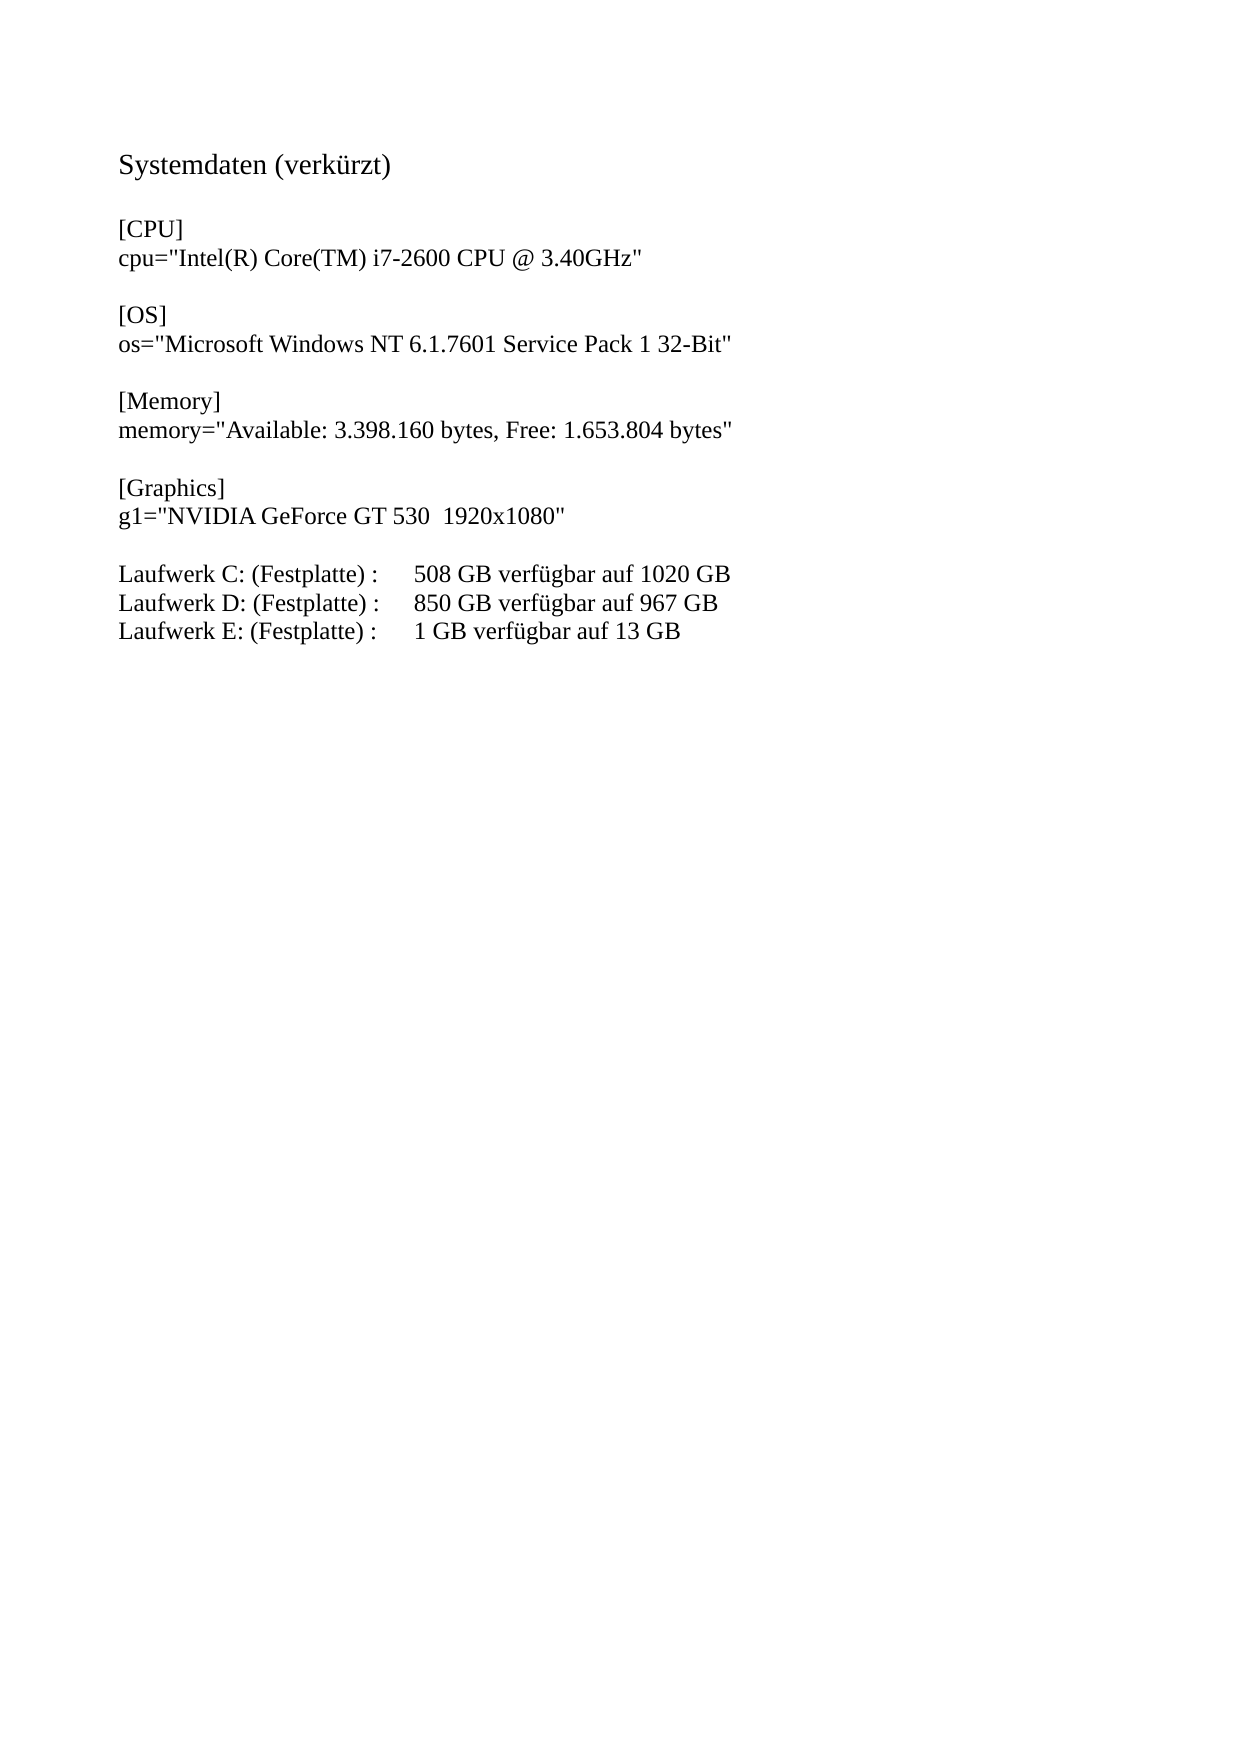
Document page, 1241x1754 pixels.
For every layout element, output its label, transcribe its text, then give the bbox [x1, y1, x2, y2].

text [Graphics] [118, 473, 1122, 501]
text [CPU] [118, 214, 1122, 243]
text memory="Available: 3.398.160 bytes, Free: 1.653.804 bytes" [118, 415, 1122, 444]
text Laufwerk E: (Festplatte) : 1 GB verfügbar auf 13 GB [118, 616, 1122, 645]
text Laufwerk C: (Festplatte) : 508 GB verfügbar auf 1020 GB [118, 559, 1122, 588]
text cpu="Intel(R) Core(TM) i7-2600 CPU @ 3.40GHz" [118, 243, 1122, 271]
text os="Microsoft Windows NT 6.1.7601 Service Pack 1 32-Bit" [118, 329, 1122, 358]
text Systemdaten (verkürzt) [118, 147, 1122, 180]
text Laufwerk D: (Festplatte) : 850 GB verfügbar auf 967 GB [118, 588, 1122, 616]
text [OS] [118, 300, 1122, 329]
text [Memory] [118, 386, 1122, 415]
text g1="NVIDIA GeForce GT 530 1920x1080" [118, 501, 1122, 530]
